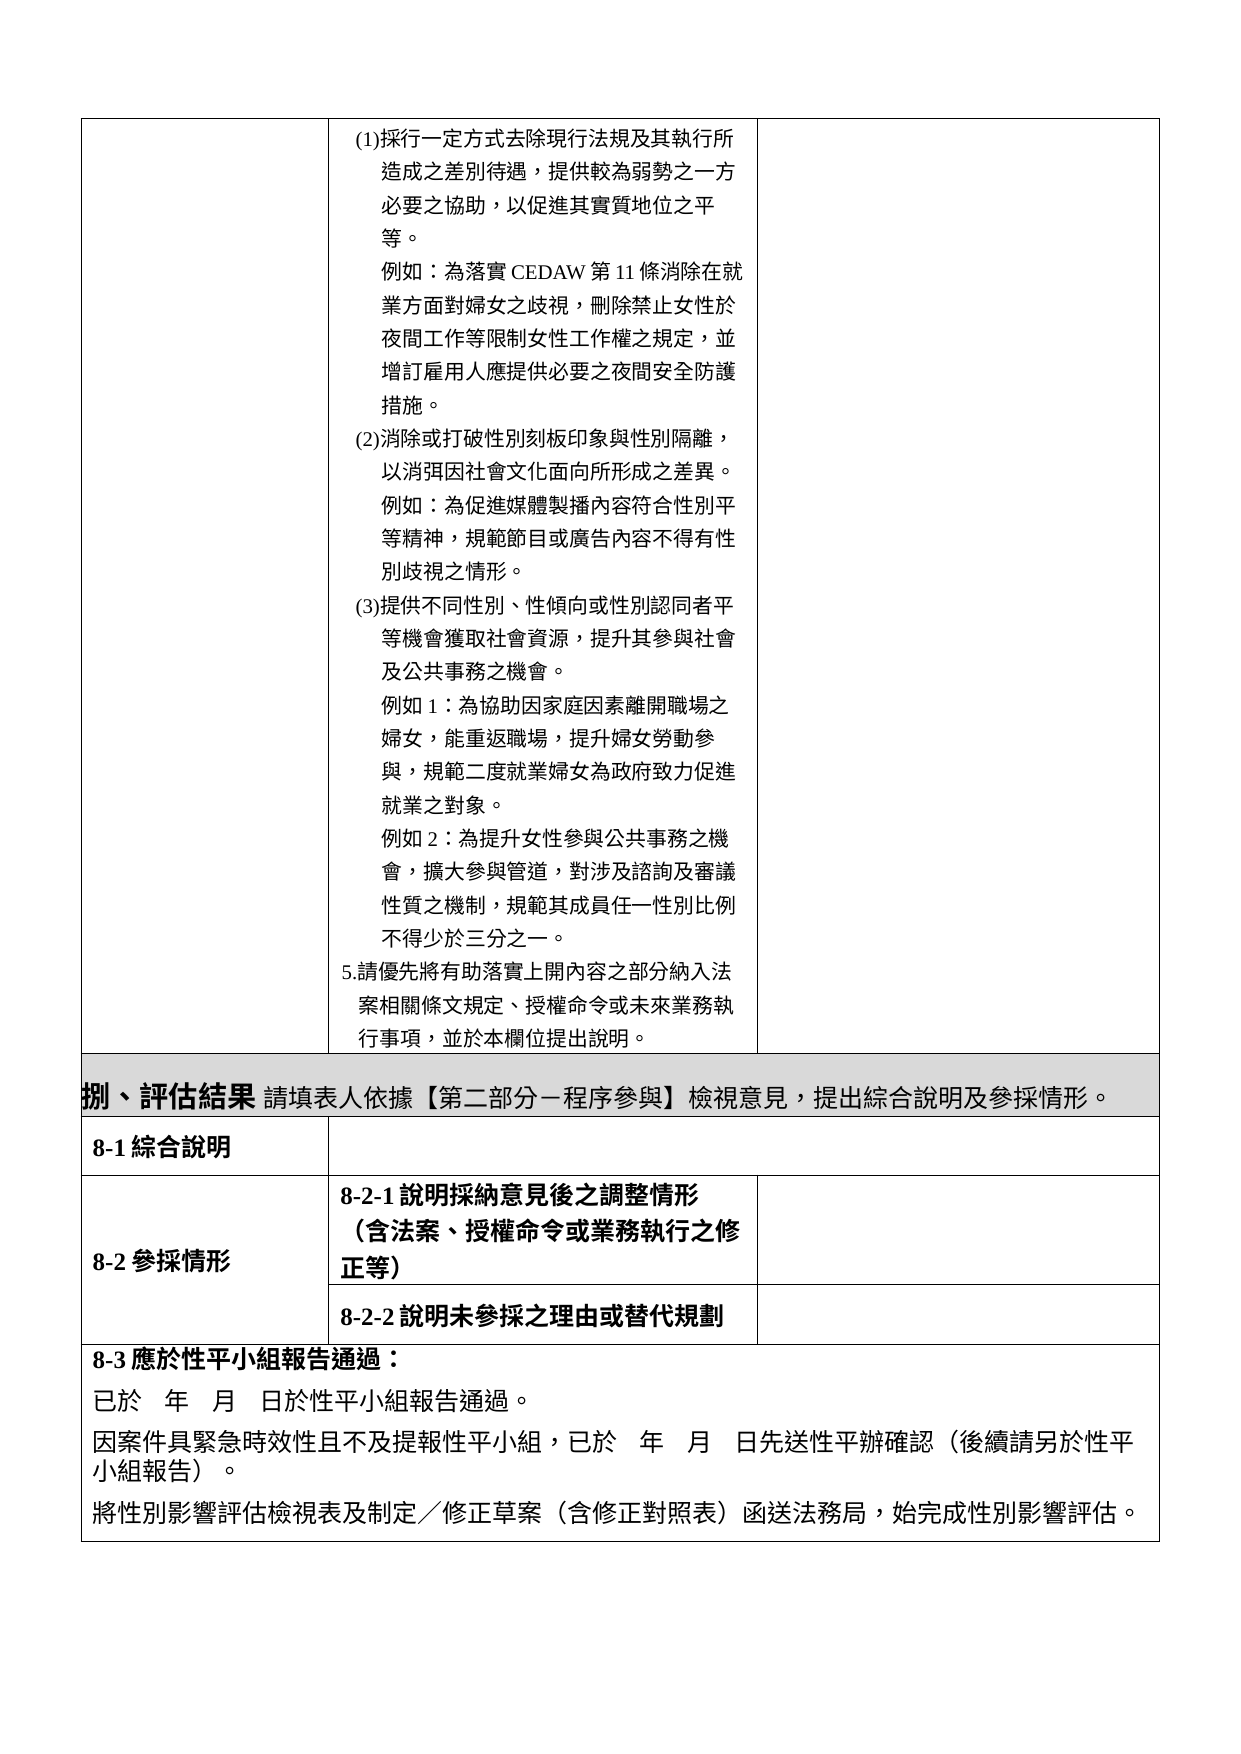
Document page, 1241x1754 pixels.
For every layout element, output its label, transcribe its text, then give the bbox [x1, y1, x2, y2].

table_cell (1)採行一定方式去除現行法規及其執行所造成之差別待遇，提供較為弱勢之一方必要之協助，以促進其實質地位之平等。 例如：為落實CEDAW第11條消除在就業方面對婦女之歧視，刪除禁止女性於夜間工作等限制女性工作權之規定，並增訂雇用人應提供必要之夜間安全防護措施。 (2)消除或打破性別刻板印象與性別隔離，以消弭因社會文化面向所形成之差異。 例如：為促進媒體製播內容符合性別平等精神，規範節目或廣告內容不得有性別歧視之情形。 (3)提供不同性別、性傾向或性別認同者平等機會獲取社會資源，提升其參與社會及公共事務之機會。 例如1：為協助因家庭因素離開職場之婦女，能重返職場，提升婦女勞動參與，規範二度就業婦女為政府致力促進就業之對象。 例如2：為提升女性參與公共事務之機會，擴大參與管道，對涉及諮詢及審議性質之機制，規範其成員任一性別比例不得少於三分之一。 5.請優先將有助落實上開內容之部分納入法案相關條文規定、授權命令或未來業務執行事項，並於本欄位提出說明。 [329, 119, 757, 1052]
table_cell 8-2-2說明未參採之理由或替代規劃 [329, 1285, 757, 1344]
table_cell [758, 1285, 1159, 1344]
table_cell [758, 1176, 1159, 1284]
table_cell 8-3應於性平小組報告通過： 已於 年 月 日於性平小組報告通過。 因案件具緊急時效性且不及提報性平小組，已於 年 月 日先送性平辦確認（後續請另於性平小組報告）。 將性別影響評估檢視表及制定／修正草案（含修正對照表）函送法務局，始完成性別影響評估。 [82, 1345, 1159, 1541]
table_cell 8-2參採情形 [82, 1176, 328, 1344]
table_cell [82, 119, 328, 1052]
table_cell [329, 1117, 1159, 1174]
table_cell 8-1綜合說明 [82, 1117, 328, 1174]
table_cell 8-2-1說明採納意見後之調整情形（含法案、授權命令或業務執行之修正等） [329, 1176, 757, 1284]
table_cell 捌、評估結果 請填表人依據【第二部分－程序參與】檢視意見，提出綜合說明及參採情形。 [82, 1054, 1159, 1116]
table_cell [758, 119, 1159, 1052]
